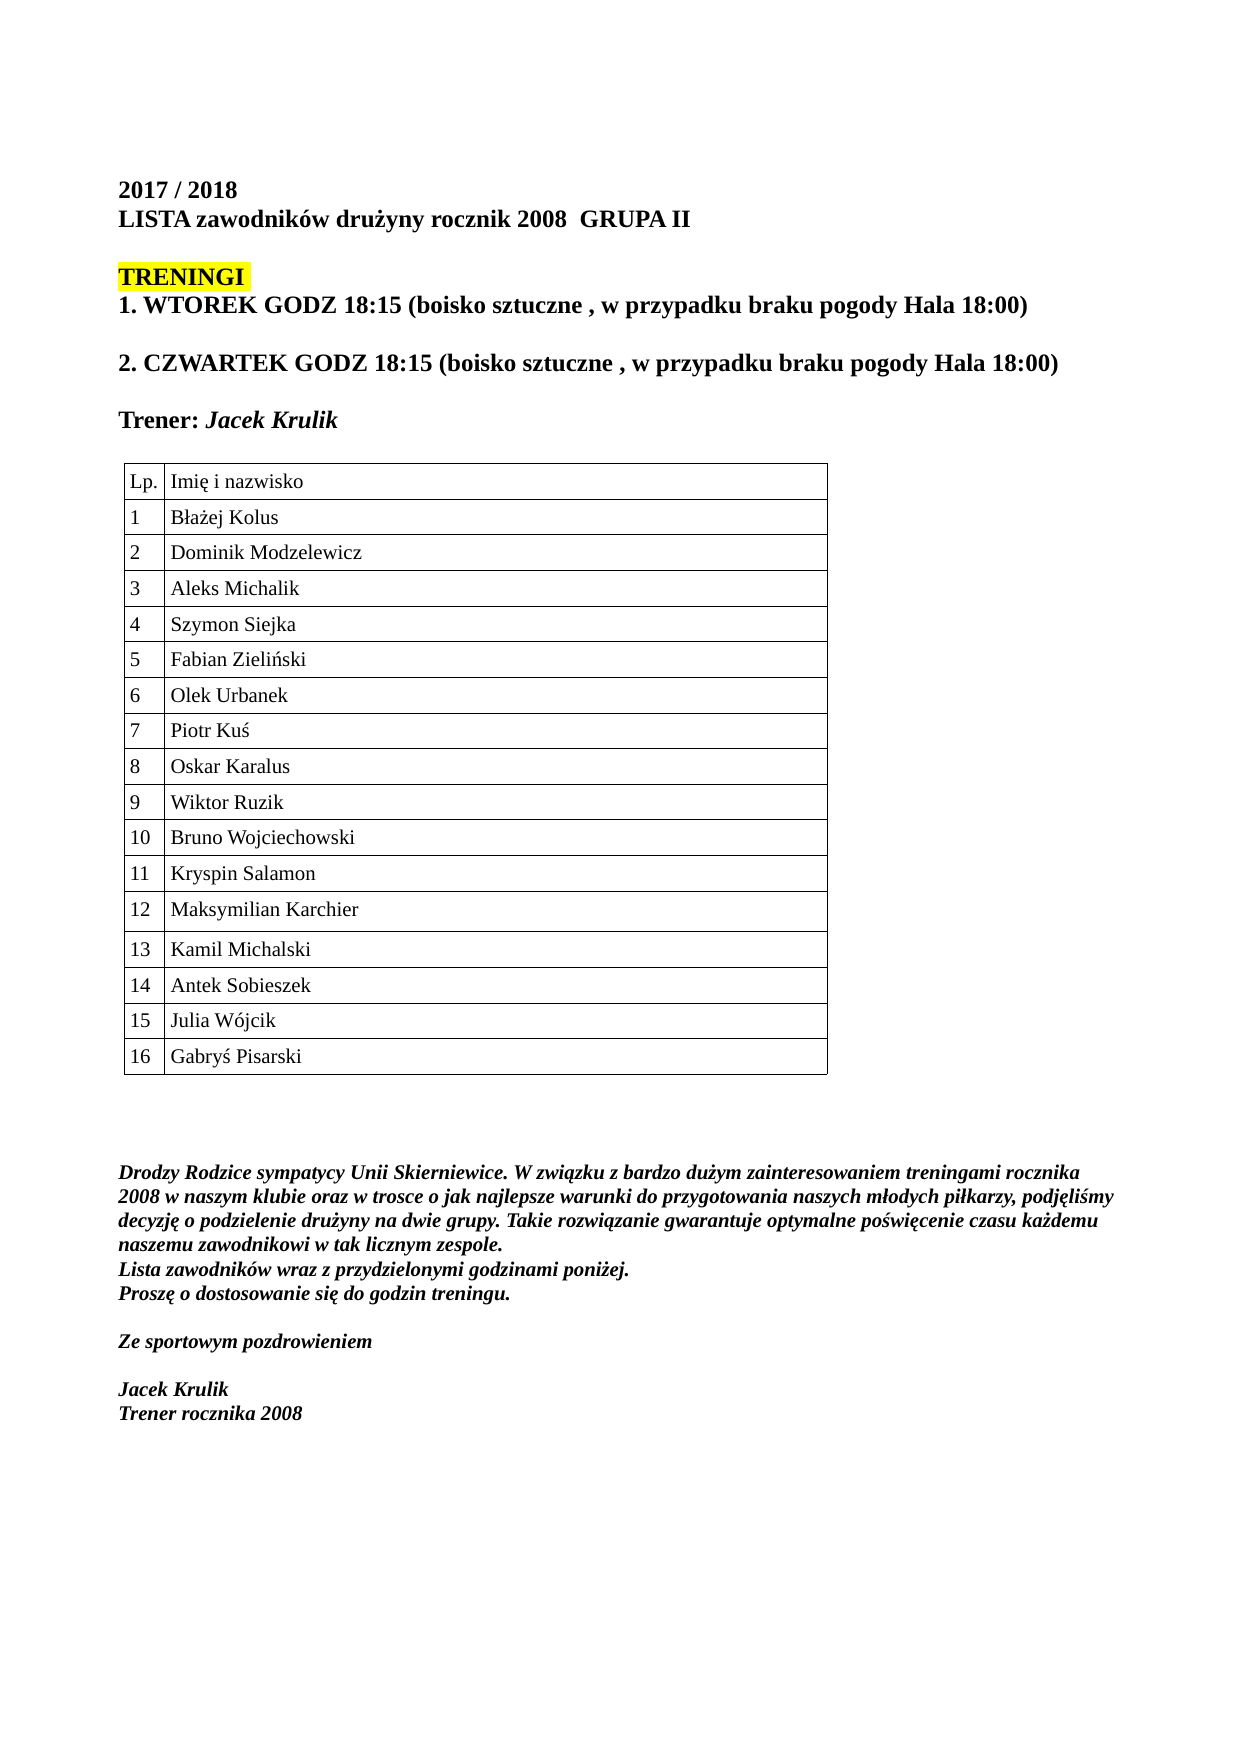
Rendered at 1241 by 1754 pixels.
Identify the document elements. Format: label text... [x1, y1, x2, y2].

table_cell Aleks Michalik [165, 571, 827, 606]
table_cell Oskar Karalus [165, 749, 827, 784]
table_cell 3 [125, 571, 164, 606]
table_header Imię i nazwisko [165, 464, 827, 499]
table_cell 4 [125, 607, 164, 641]
table_cell Szymon Siejka [165, 607, 827, 641]
table_cell Bruno Wojciechowski [165, 820, 827, 855]
text Drodzy Rodzice sympatycy Unii Skierniewice. W związku z bardzo dużym zainteresowaniem treningami rocznika 2008 w naszym klubie oraz w trosce o jak najlepsze warunki do przygotowania naszych młodych piłkarzy, podjęliśmy decyzję o podzielenie drużyny na dwie grupy. Takie rozwiązanie gwarantuje optymalne poświęcenie czasu każdemu naszemu zawodnikowi w tak licznym zespole. [118, 1160, 1122, 1256]
table_header Lp. [125, 464, 164, 499]
table_cell 6 [125, 678, 164, 712]
table_cell 9 [125, 785, 164, 819]
text 2. CZWARTEK GODZ 18:15 (boisko sztuczne , w przypadku braku pogody Hala 18:00) [118, 348, 1122, 377]
table_cell Gabryś Pisarski [165, 1039, 827, 1074]
table_cell Kryspin Salamon [165, 856, 827, 891]
table_cell 16 [125, 1039, 164, 1074]
table_cell Fabian Zieliński [165, 642, 827, 677]
table_cell 2 [125, 535, 164, 570]
text Proszę o dostosowanie się do godzin treningu. [118, 1281, 1122, 1304]
text TRENINGI [118, 262, 1122, 291]
table_cell 1 [125, 500, 164, 534]
table_cell Julia Wójcik [165, 1004, 827, 1038]
text LISTA zawodników drużyny rocznik 2008 GRUPA II [118, 204, 1122, 233]
table_cell Antek Sobieszek [165, 968, 827, 1003]
text Trener rocznika 2008 [118, 1401, 1122, 1425]
table_cell Błażej Kolus [165, 500, 827, 534]
table_cell Wiktor Ruzik [165, 785, 827, 819]
text Lista zawodników wraz z przydzielonymi godzinami poniżej. [118, 1256, 1122, 1281]
table_cell 11 [125, 856, 164, 891]
text 1. WTOREK GODZ 18:15 (boisko sztuczne , w przypadku braku pogody Hala 18:00) [118, 291, 1122, 319]
table_cell 8 [125, 749, 164, 784]
table_cell 15 [125, 1004, 164, 1038]
table_cell 14 [125, 968, 164, 1003]
table_cell 12 [125, 892, 164, 931]
text 2017 / 2018 [118, 176, 1122, 204]
table_cell Dominik Modzelewicz [165, 535, 827, 570]
table_cell 13 [125, 932, 164, 967]
table_cell 5 [125, 642, 164, 677]
text Ze sportowym pozdrowieniem [118, 1329, 1122, 1353]
table_cell 7 [125, 714, 164, 748]
table_cell Maksymilian Karchier [165, 892, 827, 931]
text Jacek Krulik [118, 1377, 1122, 1401]
table_cell 10 [125, 820, 164, 855]
table_cell Olek Urbanek [165, 678, 827, 712]
text Trener: Jacek Krulik [118, 406, 1122, 434]
table_cell Piotr Kuś [165, 714, 827, 748]
table_cell Kamil Michalski [165, 932, 827, 967]
